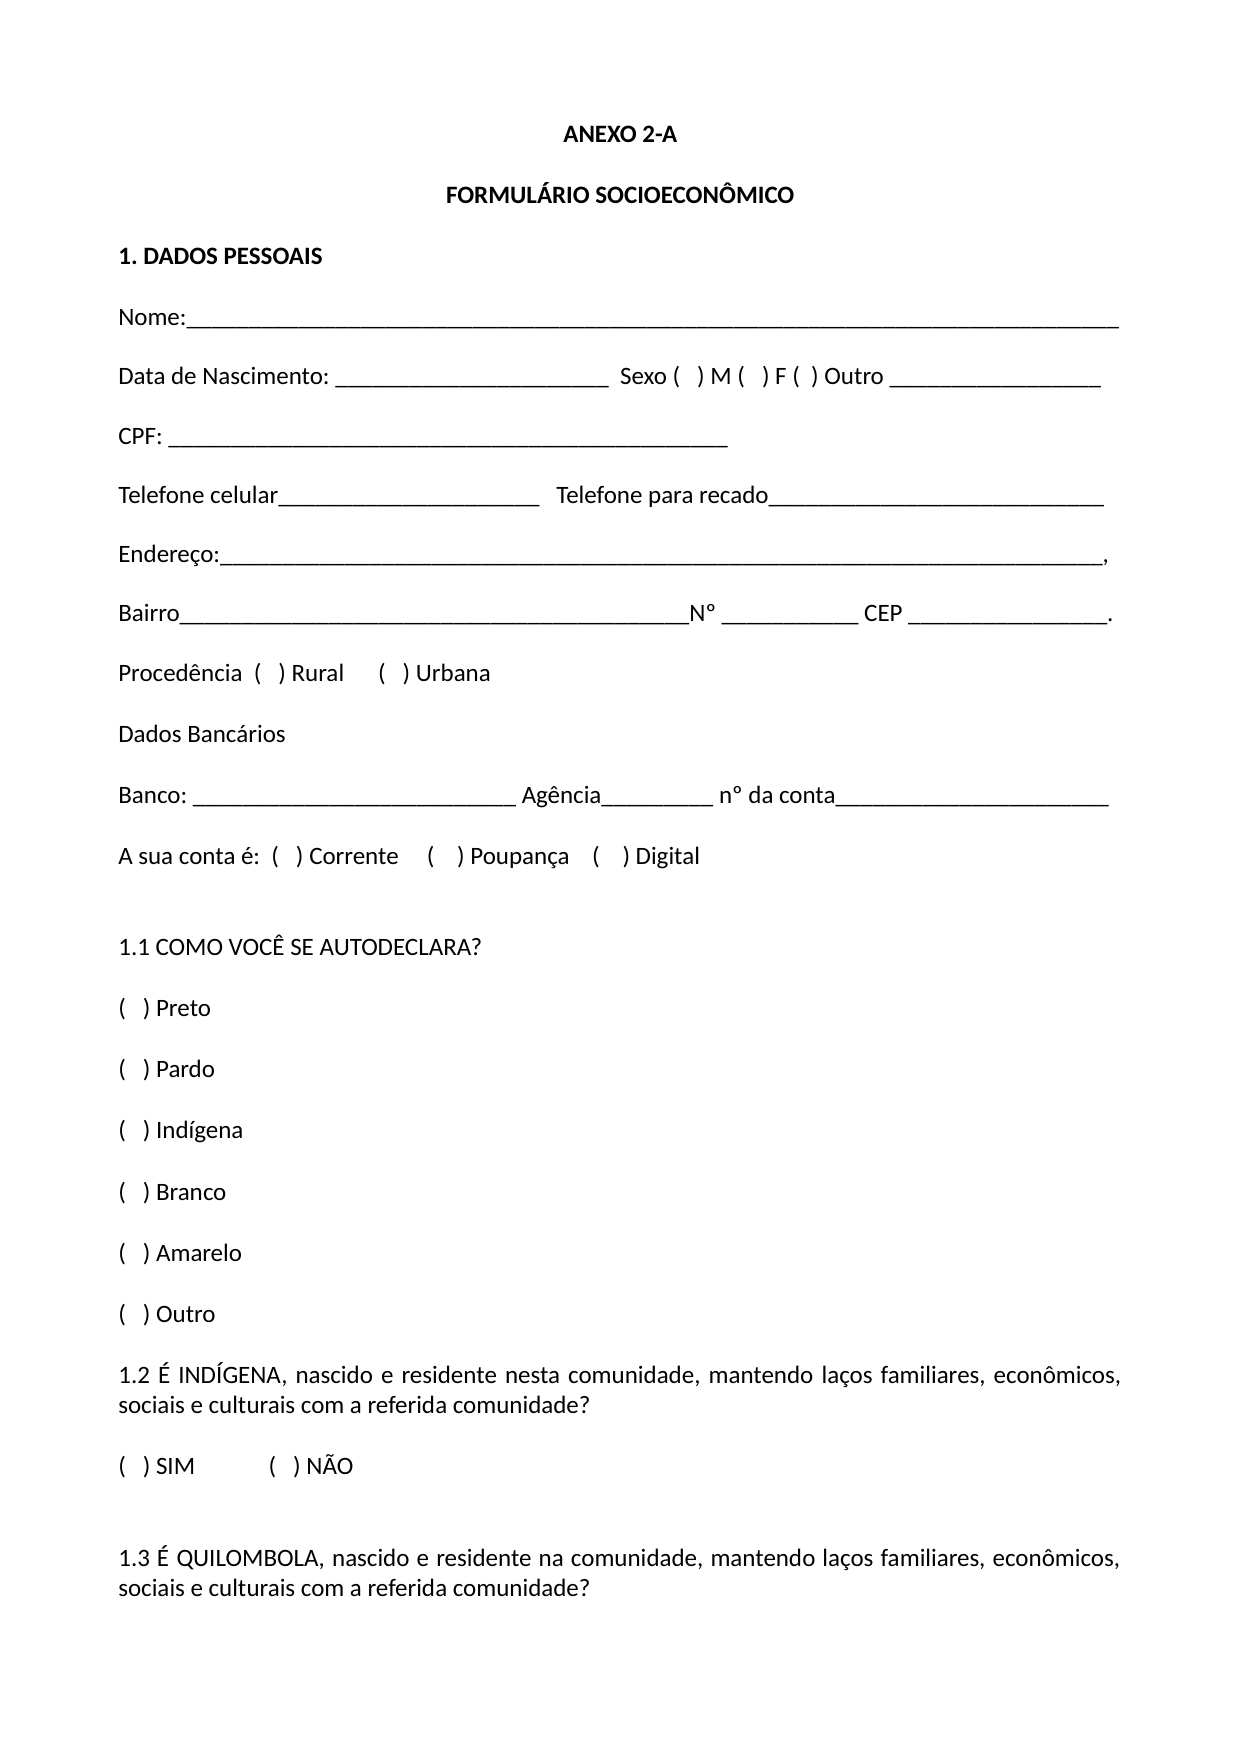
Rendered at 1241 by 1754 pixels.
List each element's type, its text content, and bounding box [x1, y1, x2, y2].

text ( ) Amarelo [118, 1237, 1122, 1267]
text 1.2 É INDÍGENA, nascido e residente nesta comunidade, mantendo laços familiares, econômicos, sociais e culturais com a referida comunidade? [118, 1359, 1122, 1420]
text 1. DADOS PESSOAIS [118, 240, 1122, 271]
text ( ) Branco [118, 1176, 1122, 1206]
text Bairro_________________________________________Nº ___________ CEP ________________. [118, 598, 1122, 628]
text ( ) Pardo [118, 1054, 1122, 1084]
text ( ) Outro [118, 1298, 1122, 1328]
text 1.1 COMO VOCÊ SE AUTODECLARA? [118, 932, 1122, 962]
text Banco: __________________________ Agência_________ nº da conta______________________ [118, 779, 1122, 809]
text Endereço:_______________________________________________________________________, [118, 538, 1122, 569]
text Procedência ( ) Rural ( ) Urbana [118, 657, 1122, 687]
text ( ) SIM ( ) NÃO [118, 1450, 1122, 1481]
text Dados Bancários [118, 718, 1122, 748]
text ( ) Indígena [118, 1115, 1122, 1145]
text 1.3 É QUILOMBOLA, nascido e residente na comunidade, mantendo laços familiares, econômicos, sociais e culturais com a referida comunidade? [118, 1542, 1122, 1603]
text A sua conta é: ( ) Corrente ( ) Poupança ( ) Digital [118, 840, 1122, 871]
text Telefone celular_____________________ Telefone para recado___________________________ [118, 479, 1122, 509]
text Nome:___________________________________________________________________________ [118, 301, 1122, 332]
text ANEXO 2-A [118, 118, 1122, 149]
text CPF: _____________________________________________ [118, 420, 1122, 450]
text Data de Nascimento: ______________________ Sexo ( ) M ( ) F ( ) Outro _________________ [118, 361, 1122, 391]
text FORMULÁRIO SOCIOECONÔMICO [118, 179, 1122, 210]
text ( ) Preto [118, 993, 1122, 1023]
